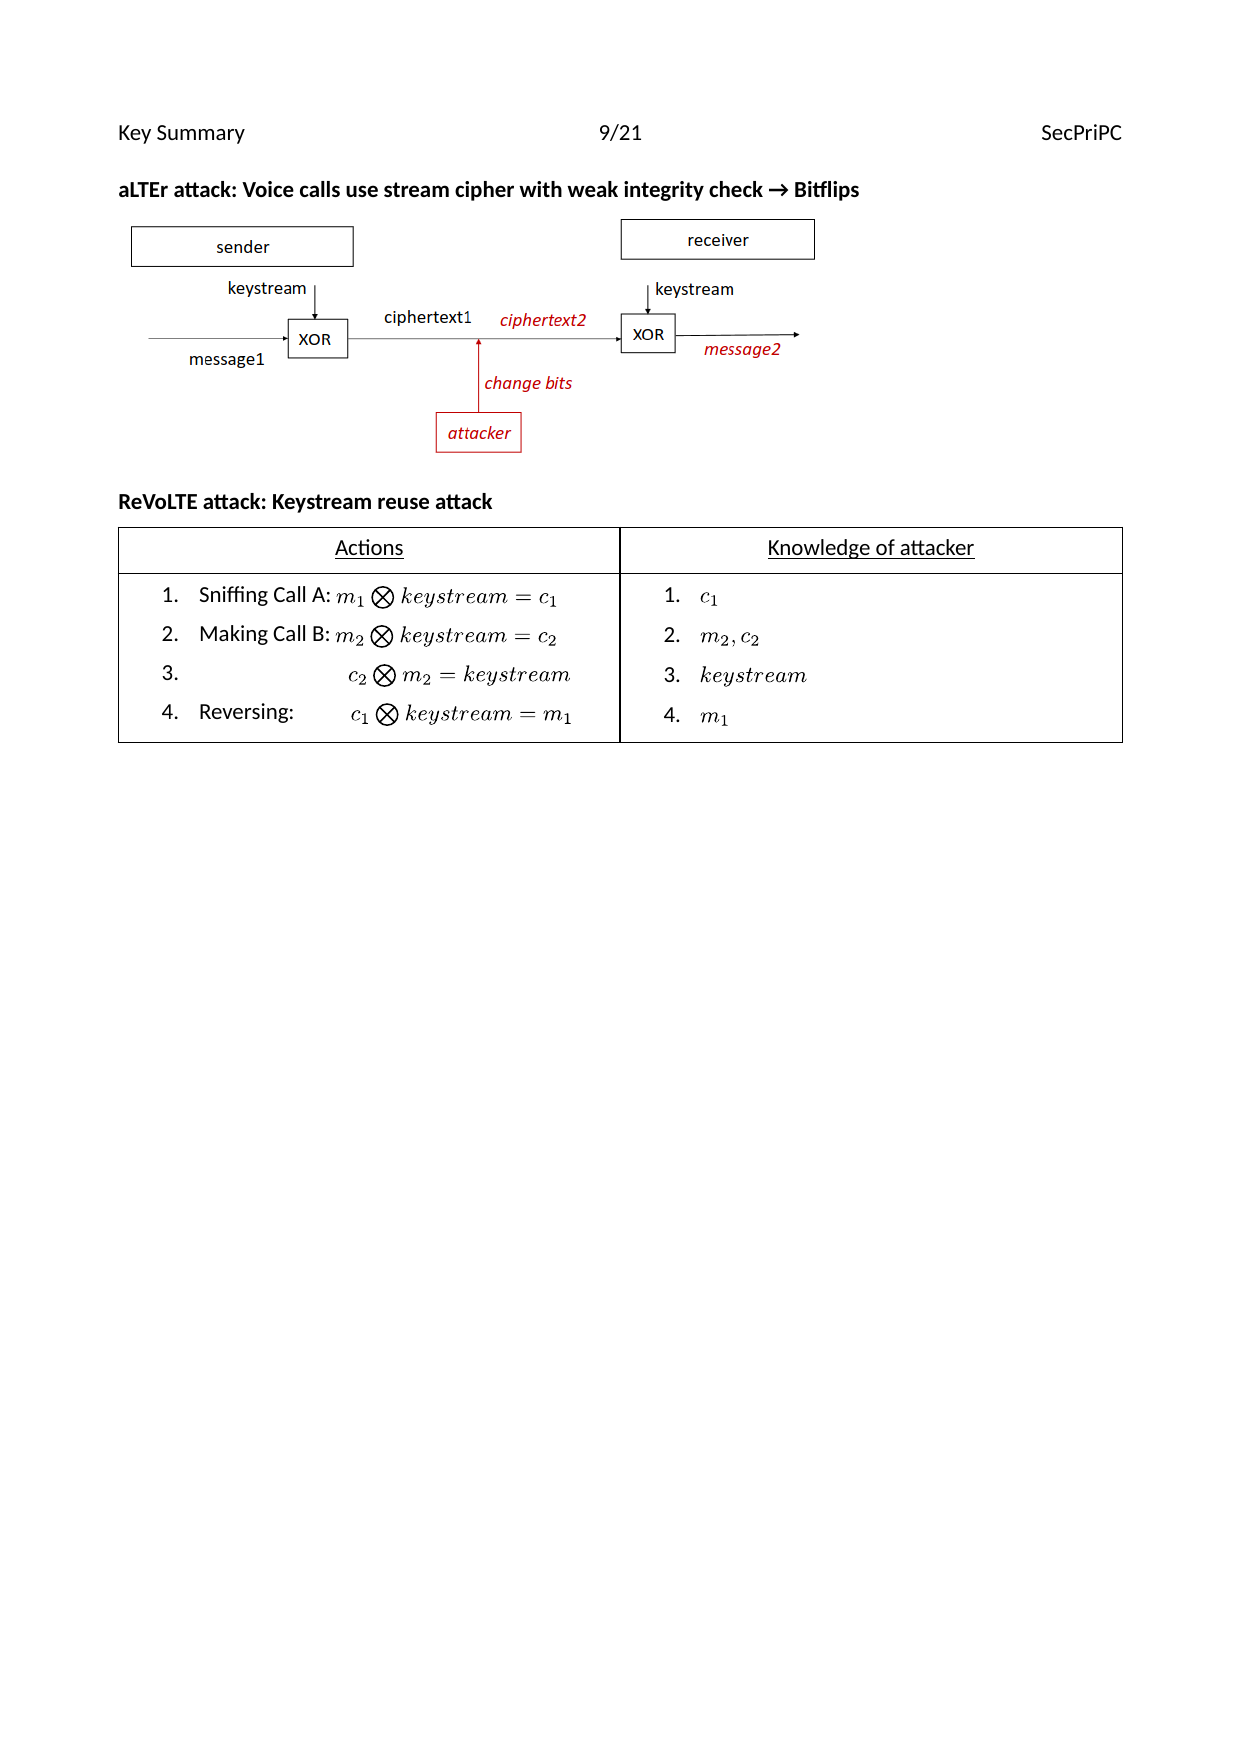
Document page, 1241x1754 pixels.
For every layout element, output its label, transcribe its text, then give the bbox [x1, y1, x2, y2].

subtitle aLTEr attack: Voice calls use stream cipher with weak integrity check → Bitflips [118, 176, 1122, 204]
picture [118, 215, 904, 462]
table_cell Sniffing Call A: Making Call B: Reversing: [119, 574, 619, 742]
subtitle ReVoLTE attack: Keystream reuse attack [118, 487, 1122, 515]
table_header Knowledge of attacker [621, 528, 1122, 573]
table_cell [621, 574, 1122, 742]
table_header Actions [119, 528, 619, 573]
